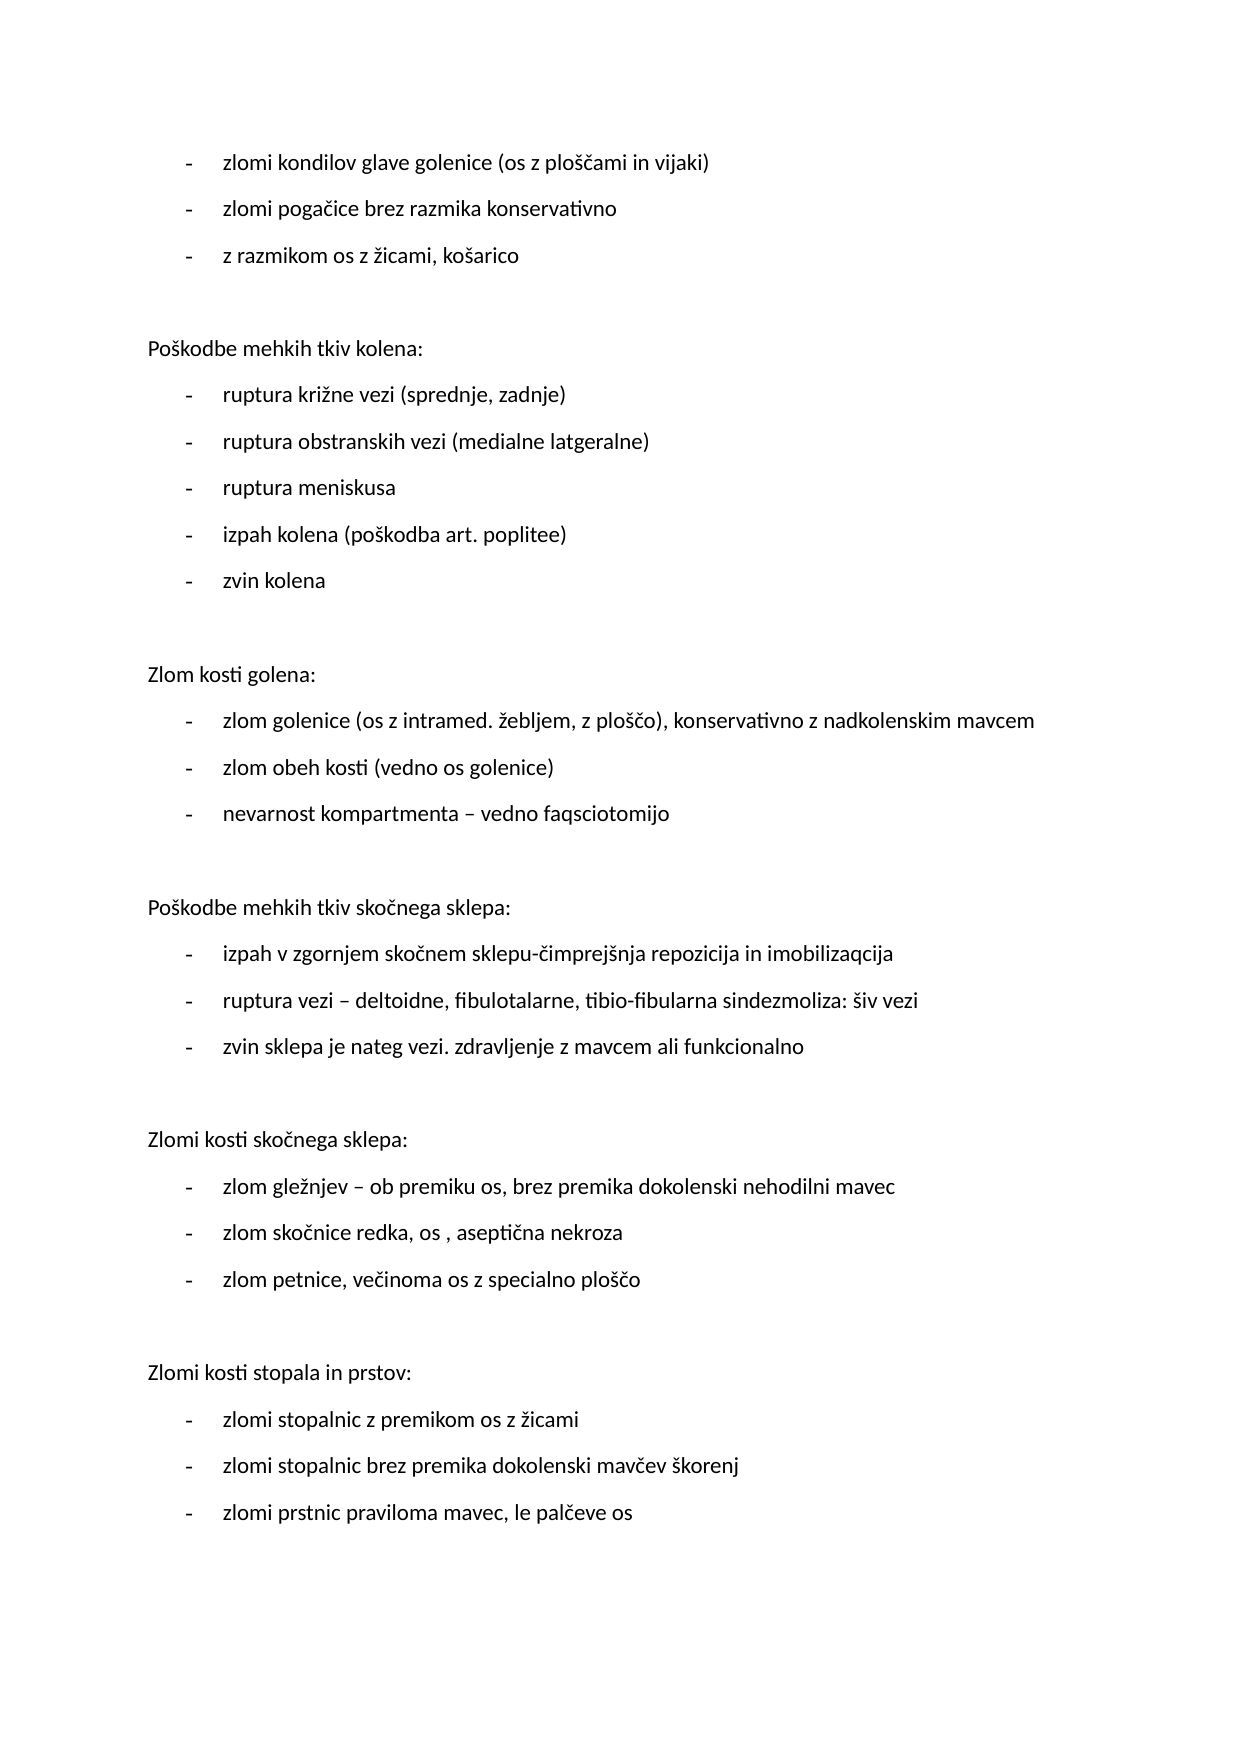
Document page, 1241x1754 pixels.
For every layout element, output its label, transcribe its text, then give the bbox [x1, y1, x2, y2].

list ruptura obstranskih vezi (medialne latgeralne) [185, 427, 1093, 455]
list zlom skočnice redka, os , aseptična nekroza [185, 1218, 1093, 1247]
text Zlomi kosti skočnega sklepa: [148, 1125, 1093, 1153]
list ruptura križne vezi (sprednje, zadnje) [185, 380, 1093, 408]
list zlom petnice, večinoma os z specialno ploščo [185, 1265, 1093, 1293]
text Poškodbe mehkih tkiv kolena: [148, 334, 1093, 362]
list ruptura vezi – deltoidne, fibulotalarne, tibio-fibularna sindezmoliza: šiv vezi [185, 986, 1093, 1014]
list zlom gležnjev – ob premiku os, brez premika dokolenski nehodilni mavec [185, 1172, 1093, 1200]
list zlomi pogačice brez razmika konservativno [185, 194, 1093, 222]
list z razmikom os z žicami, košarico [185, 241, 1093, 269]
list zlom golenice (os z intramed. žebljem, z ploščo), konservativno z nadkolenskim mavcem [185, 706, 1093, 734]
text Zlomi kosti stopala in prstov: [148, 1358, 1093, 1386]
list zlomi kondilov glave golenice (os z ploščami in vijaki) [185, 148, 1093, 176]
list zvin sklepa je nateg vezi. zdravljenje z mavcem ali funkcionalno [185, 1032, 1093, 1060]
list zlomi prstnic praviloma mavec, le palčeve os [185, 1498, 1093, 1526]
text Zlom kosti golena: [148, 660, 1093, 688]
list zlom obeh kosti (vedno os golenice) [185, 753, 1093, 781]
text Poškodbe mehkih tkiv skočnega sklepa: [148, 893, 1093, 921]
list ruptura meniskusa [185, 473, 1093, 502]
list izpah kolena (poškodba art. poplitee) [185, 520, 1093, 548]
list zvin kolena [185, 567, 1093, 595]
list zlomi stopalnic z premikom os z žicami [185, 1405, 1093, 1433]
list nevarnost kompartmenta – vedno faqsciotomijo [185, 799, 1093, 827]
list izpah v zgornjem skočnem sklepu-čimprejšnja repozicija in imobilizaqcija [185, 939, 1093, 967]
list zlomi stopalnic brez premika dokolenski mavčev škorenj [185, 1451, 1093, 1479]
